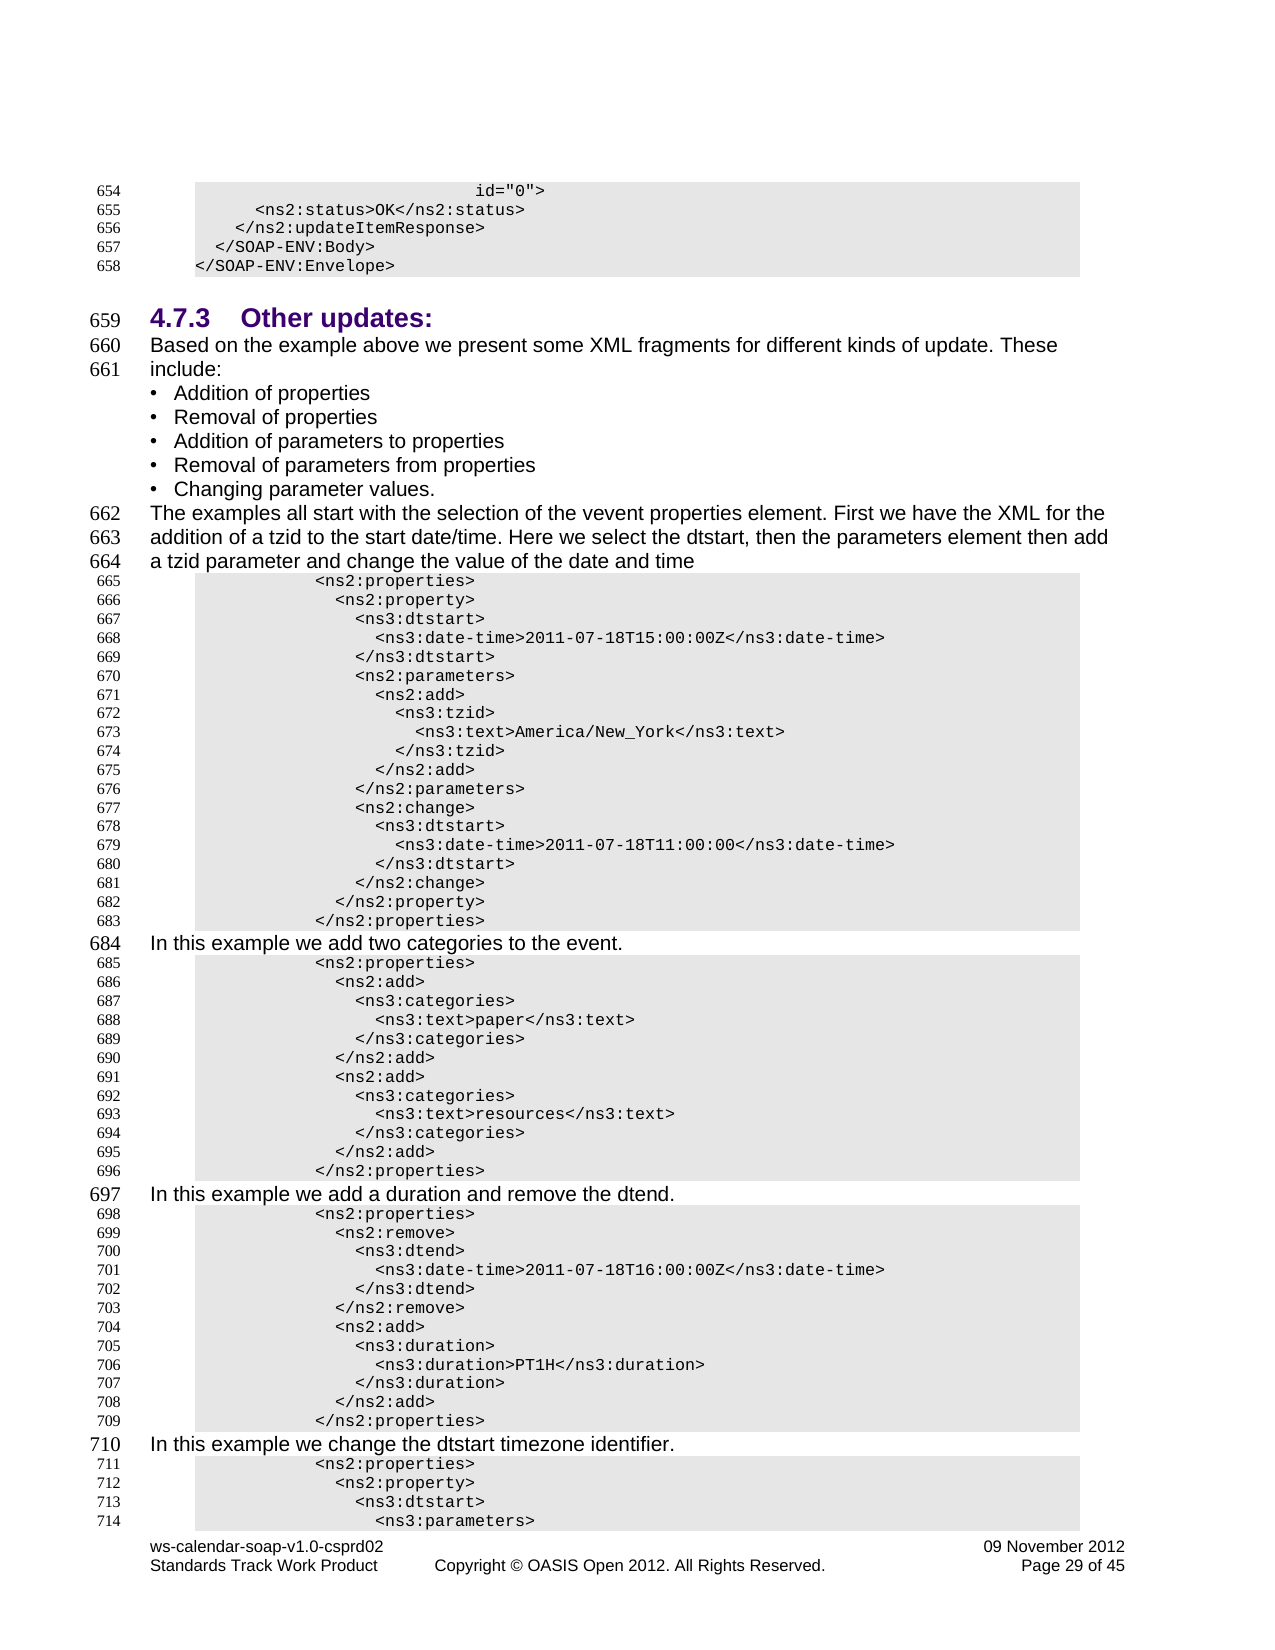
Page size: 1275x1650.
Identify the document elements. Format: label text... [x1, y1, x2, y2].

text </SOAP-ENV:Body> [195, 239, 1080, 258]
text <ns2:add> [195, 686, 1080, 705]
text <ns2:property> [195, 592, 1080, 611]
text The examples all start with the selection of the vevent properties element. First we have the XML for the addition of a tzid to the start date/time. Here we select the dtstart, then the parameters element then add a tzid parameter and change the value of the date and time [150, 501, 1125, 573]
text </ns2:remove> [195, 1299, 1080, 1318]
text <ns2:parameters> [195, 667, 1080, 686]
text </ns3:dtstart> [195, 856, 1080, 874]
text <ns3:tzid> [195, 705, 1080, 724]
text </ns2:updateItemResponse> [195, 220, 1080, 239]
text <ns3:dtstart> [195, 818, 1080, 837]
text <ns3:parameters> [195, 1512, 1080, 1531]
text <ns3:date-time>2011-07-18T16:00:00Z</ns3:date-time> [195, 1262, 1080, 1281]
text <ns2:add> [195, 1318, 1080, 1337]
text <ns3:dtstart> [195, 611, 1080, 629]
text <ns2:add> [195, 974, 1080, 993]
text <ns2:property> [195, 1474, 1080, 1493]
text <ns2:change> [195, 799, 1080, 818]
text <ns3:text>resources</ns3:text> [195, 1106, 1080, 1125]
text In this example we change the dtstart timezone identifier. [150, 1432, 1125, 1456]
text <ns3:text>America/New_York</ns3:text> [195, 724, 1080, 743]
list Removal of parameters from properties [150, 453, 1125, 477]
text <ns2:properties> [195, 1456, 1080, 1474]
list Changing parameter values. [150, 477, 1125, 501]
text <ns3:date-time>2011-07-18T11:00:00</ns3:date-time> [195, 837, 1080, 856]
text Based on the example above we present some XML fragments for different kinds of update. These include: [150, 333, 1125, 381]
text <ns2:status>OK</ns2:status> [195, 201, 1080, 220]
text </ns2:property> [195, 893, 1080, 912]
text id="0"> [195, 182, 1080, 201]
text </ns3:dtend> [195, 1281, 1080, 1299]
list Addition of properties [150, 381, 1125, 405]
text <ns3:dtstart> [195, 1493, 1080, 1512]
text <ns3:categories> [195, 993, 1080, 1012]
text <ns3:categories> [195, 1087, 1080, 1106]
text </ns2:properties> [195, 1162, 1080, 1181]
text </ns3:duration> [195, 1375, 1080, 1394]
text </ns2:add> [195, 1144, 1080, 1162]
text <ns3:dtend> [195, 1243, 1080, 1262]
text <ns2:remove> [195, 1224, 1080, 1243]
text <ns3:duration> [195, 1337, 1080, 1356]
text In this example we add two categories to the event. [150, 931, 1125, 955]
text </SOAP-ENV:Envelope> [195, 258, 1080, 277]
text <ns3:text>paper</ns3:text> [195, 1012, 1080, 1031]
text In this example we add a duration and remove the dtend. [150, 1181, 1125, 1205]
text </ns3:dtstart> [195, 648, 1080, 667]
text </ns2:add> [195, 761, 1080, 780]
text <ns2:properties> [195, 573, 1080, 592]
text <ns2:properties> [195, 955, 1080, 974]
text <ns2:properties> [195, 1205, 1080, 1224]
text </ns2:add> [195, 1049, 1080, 1068]
text </ns3:categories> [195, 1125, 1080, 1144]
text <ns3:duration>PT1H</ns3:duration> [195, 1356, 1080, 1375]
text </ns2:change> [195, 874, 1080, 893]
text <ns3:date-time>2011-07-18T15:00:00Z</ns3:date-time> [195, 629, 1080, 648]
text </ns2:properties> [195, 1413, 1080, 1432]
list Removal of properties [150, 405, 1125, 429]
text </ns2:add> [195, 1394, 1080, 1413]
subtitle Other updates: [150, 302, 1125, 333]
text <ns2:add> [195, 1068, 1080, 1087]
text </ns3:tzid> [195, 743, 1080, 761]
text </ns3:categories> [195, 1031, 1080, 1049]
text </ns2:properties> [195, 912, 1080, 931]
list Addition of parameters to properties [150, 429, 1125, 453]
text </ns2:parameters> [195, 780, 1080, 799]
